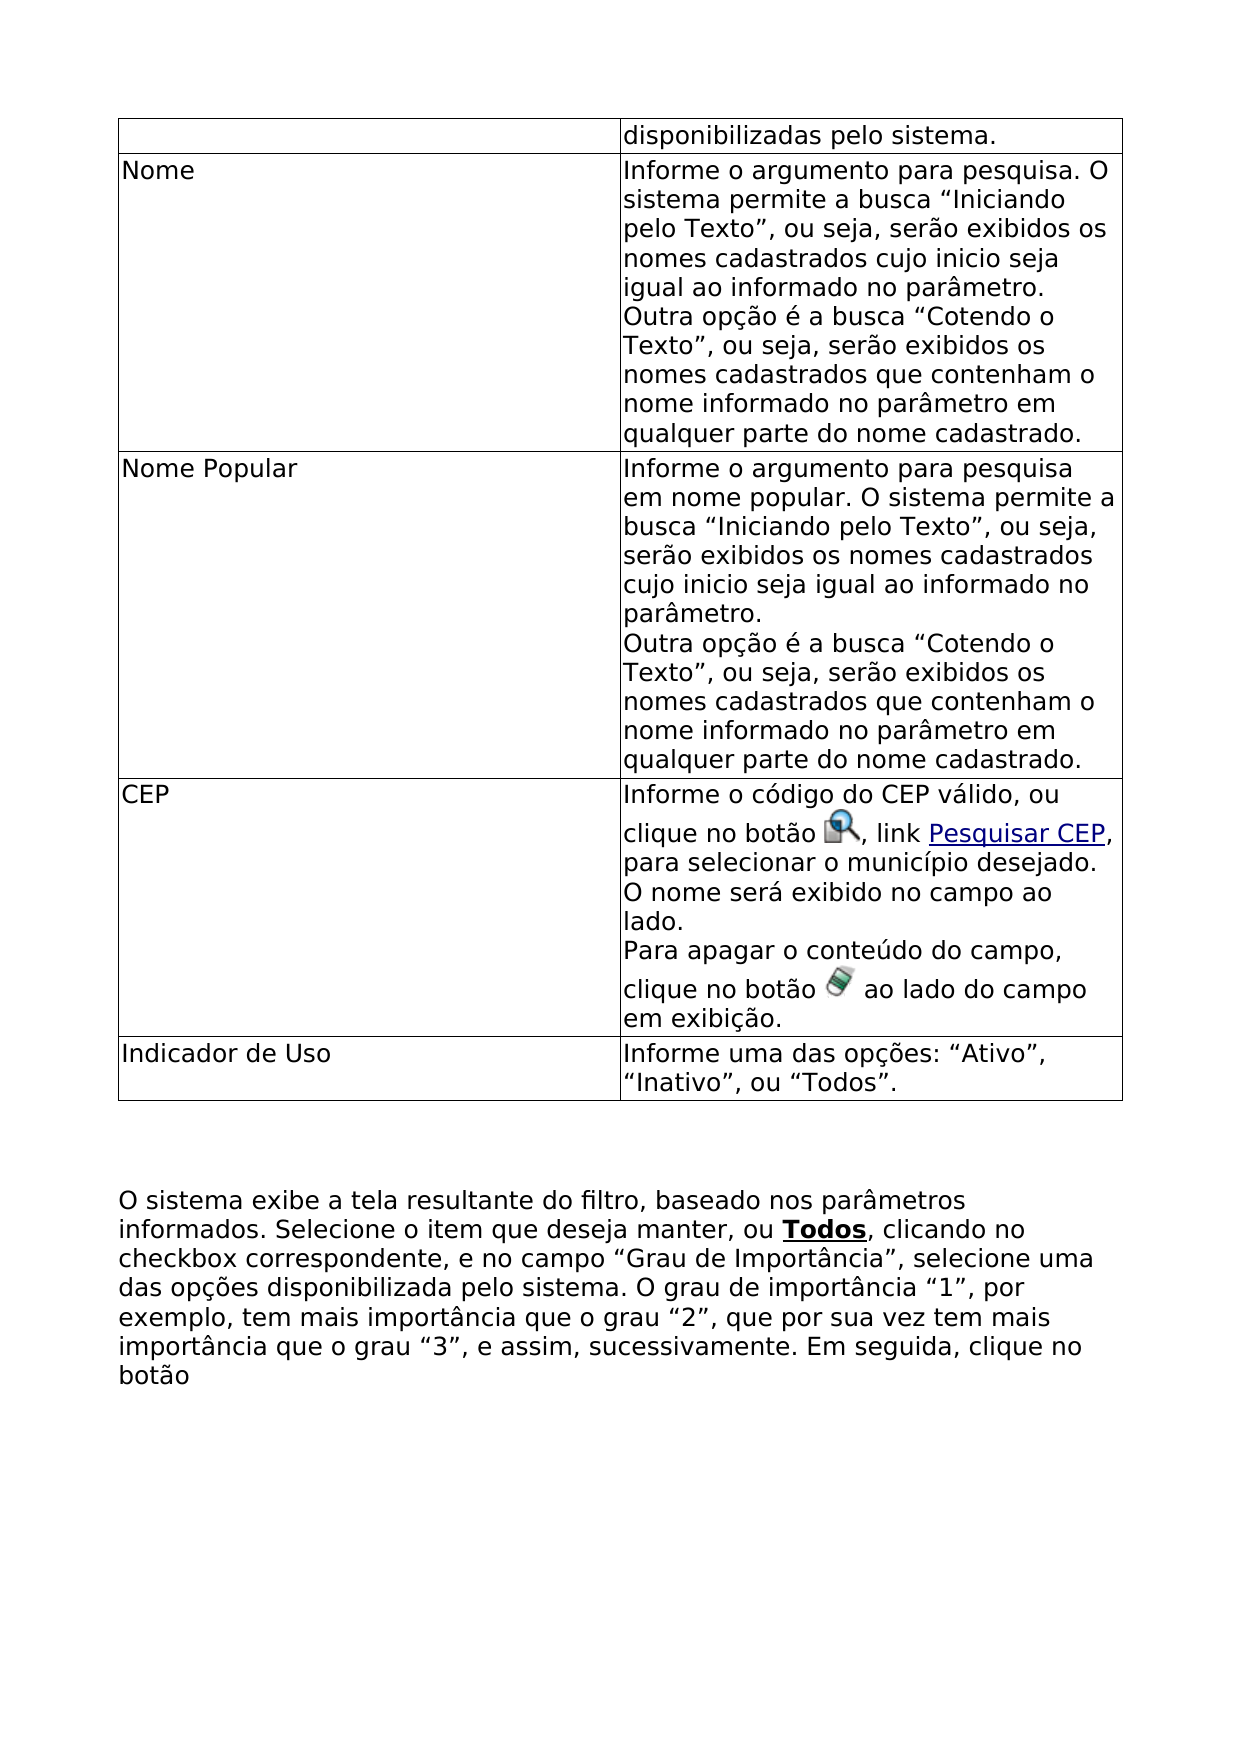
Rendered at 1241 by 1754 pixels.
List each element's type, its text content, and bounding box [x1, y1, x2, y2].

table_cell Informe o argumento para pesquisa em nome popular. O sistema permite a busca “Iniciando pelo Texto”, ou seja, serão exibidos os nomes cadastrados cujo inicio seja igual ao informado no parâmetro. Outra opção é a busca “Cotendo o Texto”, ou seja, serão exibidos os nomes cadastrados que contenham o nome informado no parâmetro em qualquer parte do nome cadastrado. [621, 452, 1122, 778]
table_cell Informe uma das opções: “Ativo”, “Inativo”, ou “Todos”. [621, 1037, 1122, 1100]
picture [824, 965, 856, 998]
table_cell Informe o argumento para pesquisa. O sistema permite a busca “Iniciando pelo Texto”, ou seja, serão exibidos os nomes cadastrados cujo inicio seja igual ao informado no parâmetro. Outra opção é a busca “Cotendo o Texto”, ou seja, serão exibidos os nomes cadastrados que contenham o nome informado no parâmetro em qualquer parte do nome cadastrado. [621, 154, 1122, 451]
table_cell Indicador de Uso [119, 1037, 620, 1100]
table_cell Nome Popular [119, 452, 620, 778]
table_cell [119, 119, 620, 153]
text O sistema exibe a tela resultante do filtro, baseado nos parâmetros informados. Selecione o item que deseja manter, ou Todos, clicando no checkbox correspondente, e no campo “Grau de Importância”, selecione uma das opções disponibilizada pelo sistema. O grau de importância “1”, por exemplo, tem mais importância que o grau “2”, que por sua vez tem mais importância que o grau “3”, e assim, sucessivamente. Em seguida, clique no botão [118, 1186, 1122, 1390]
table_cell CEP [119, 779, 620, 1036]
table_cell Nome [119, 154, 620, 451]
table_cell Informe o código do CEP válido, ou clique no botão , link Pesquisar CEP, para selecionar o município desejado. O nome será exibido no campo ao lado. Para apagar o conteúdo do campo, clique no botão ao lado do campo em exibição. [621, 779, 1122, 1036]
picture [824, 809, 861, 843]
table_cell disponibilizadas pelo sistema. [621, 119, 1122, 153]
